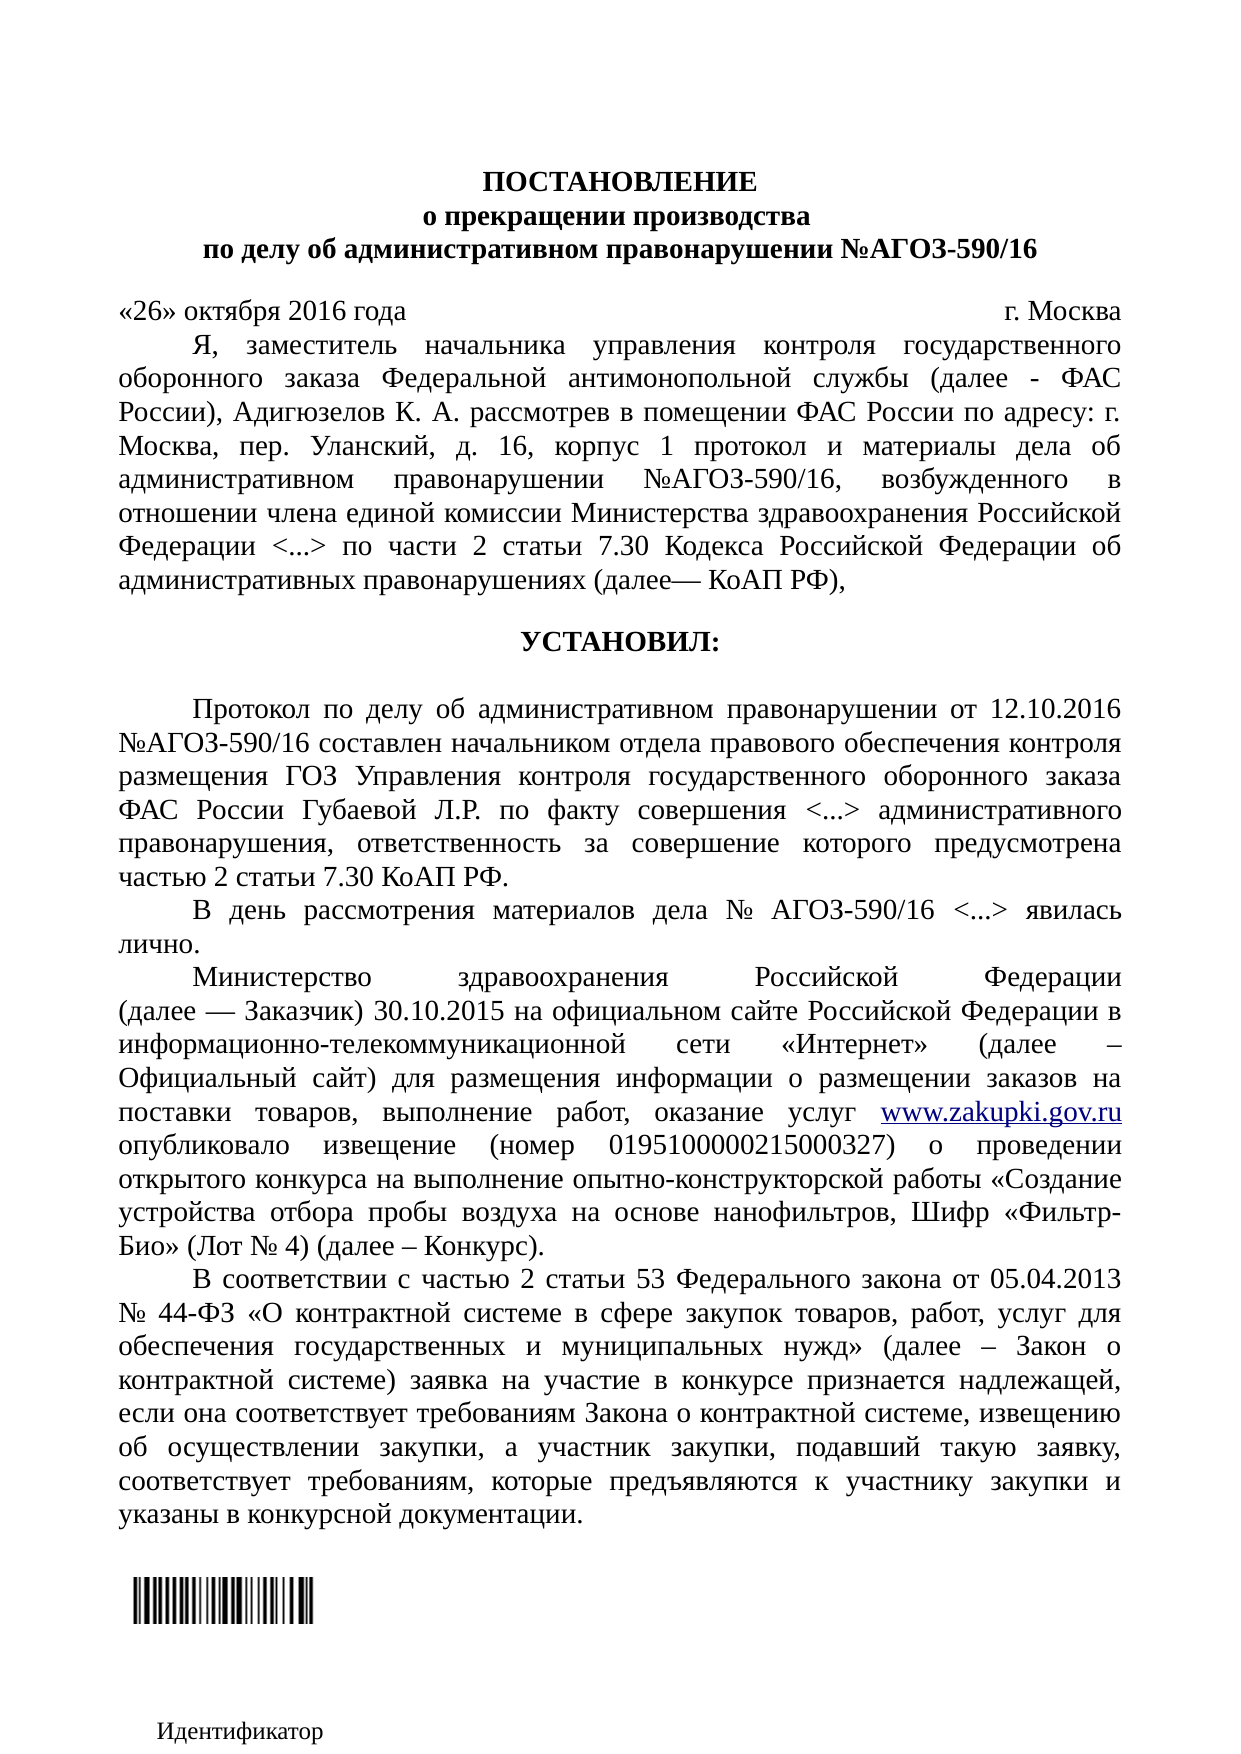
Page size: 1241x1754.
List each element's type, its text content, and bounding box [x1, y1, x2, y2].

text Протокол по делу об административном правонарушении от 12.10.2016 №АГОЗ-590/16 составлен начальником отдела правового обеспечения контроля размещения ГОЗ Управления контроля государственного оборонного заказа ФАС России Губаевой Л.Р. по факту совершения <...> административного правонарушения, ответственность за совершение которого предусмотрена частью 2 статьи 7.30 КоАП РФ. [118, 691, 1122, 892]
text о прекращении производства [118, 198, 1122, 231]
text УСТАНОВИЛ: [118, 624, 1122, 658]
text Я, заместитель начальника управления контроля государственного оборонного заказа Федеральной антимонопольной службы (далее - ФАС России), Адигюзелов К. А. рассмотрев в помещении ФАС России по адресу: г. Москва, пер. Уланский, д. 16, корпус 1 протокол и материалы дела об административном правонарушении №АГОЗ-590/16, возбужденного в отношении члена единой комиссии Министерства здравоохранения Российской Федерации <...> по части 2 статьи 7.30 Кодекса Российской Федерации об административных правонарушениях (далее— КоАП РФ), [118, 327, 1122, 595]
picture [118, 1577, 331, 1624]
text «26» октября 2016 года г. Москва [118, 293, 1122, 327]
text по делу об административном правонарушении №АГОЗ-590/16 [118, 231, 1122, 265]
text Министерство здравоохранения Российской Федерации (далее — Заказчик) 30.10.2015 на официальном сайте Российской Федерации в информационно-телекоммуникационной сети «Интернет» (далее – Официальный сайт) для размещения информации о размещении заказов на поставки товаров, выполнение работ, оказание услуг www.zakupki.gov.ru опубликовало извещение (номер 0195100000215000327) о проведении открытого конкурса на выполнение опытно-конструкторской работы «Создание устройства отбора пробы воздуха на основе нанофильтров, Шифр «Фильтр-Био» (Лот № 4) (далее – Конкурс). [118, 959, 1122, 1261]
text ПОСТАНОВЛЕНИЕ [118, 164, 1122, 198]
text В день рассмотрения материалов дела № АГОЗ-590/16 <...> явилась лично. [118, 892, 1122, 959]
text В соответствии с частью 2 статьи 53 Федерального закона от 05.04.2013 № 44-ФЗ «О контрактной системе в сфере закупок товаров, работ, услуг для обеспечения государственных и муниципальных нужд» (далее – Закон о контрактной системе) заявка на участие в конкурсе признается надлежащей, если она соответствует требованиям Закона о контрактной системе, извещению об осуществлении закупки, а участник закупки, подавший такую заявку, соответствует требованиям, которые предъявляются к участнику закупки и указаны в конкурсной документации. [118, 1261, 1122, 1530]
